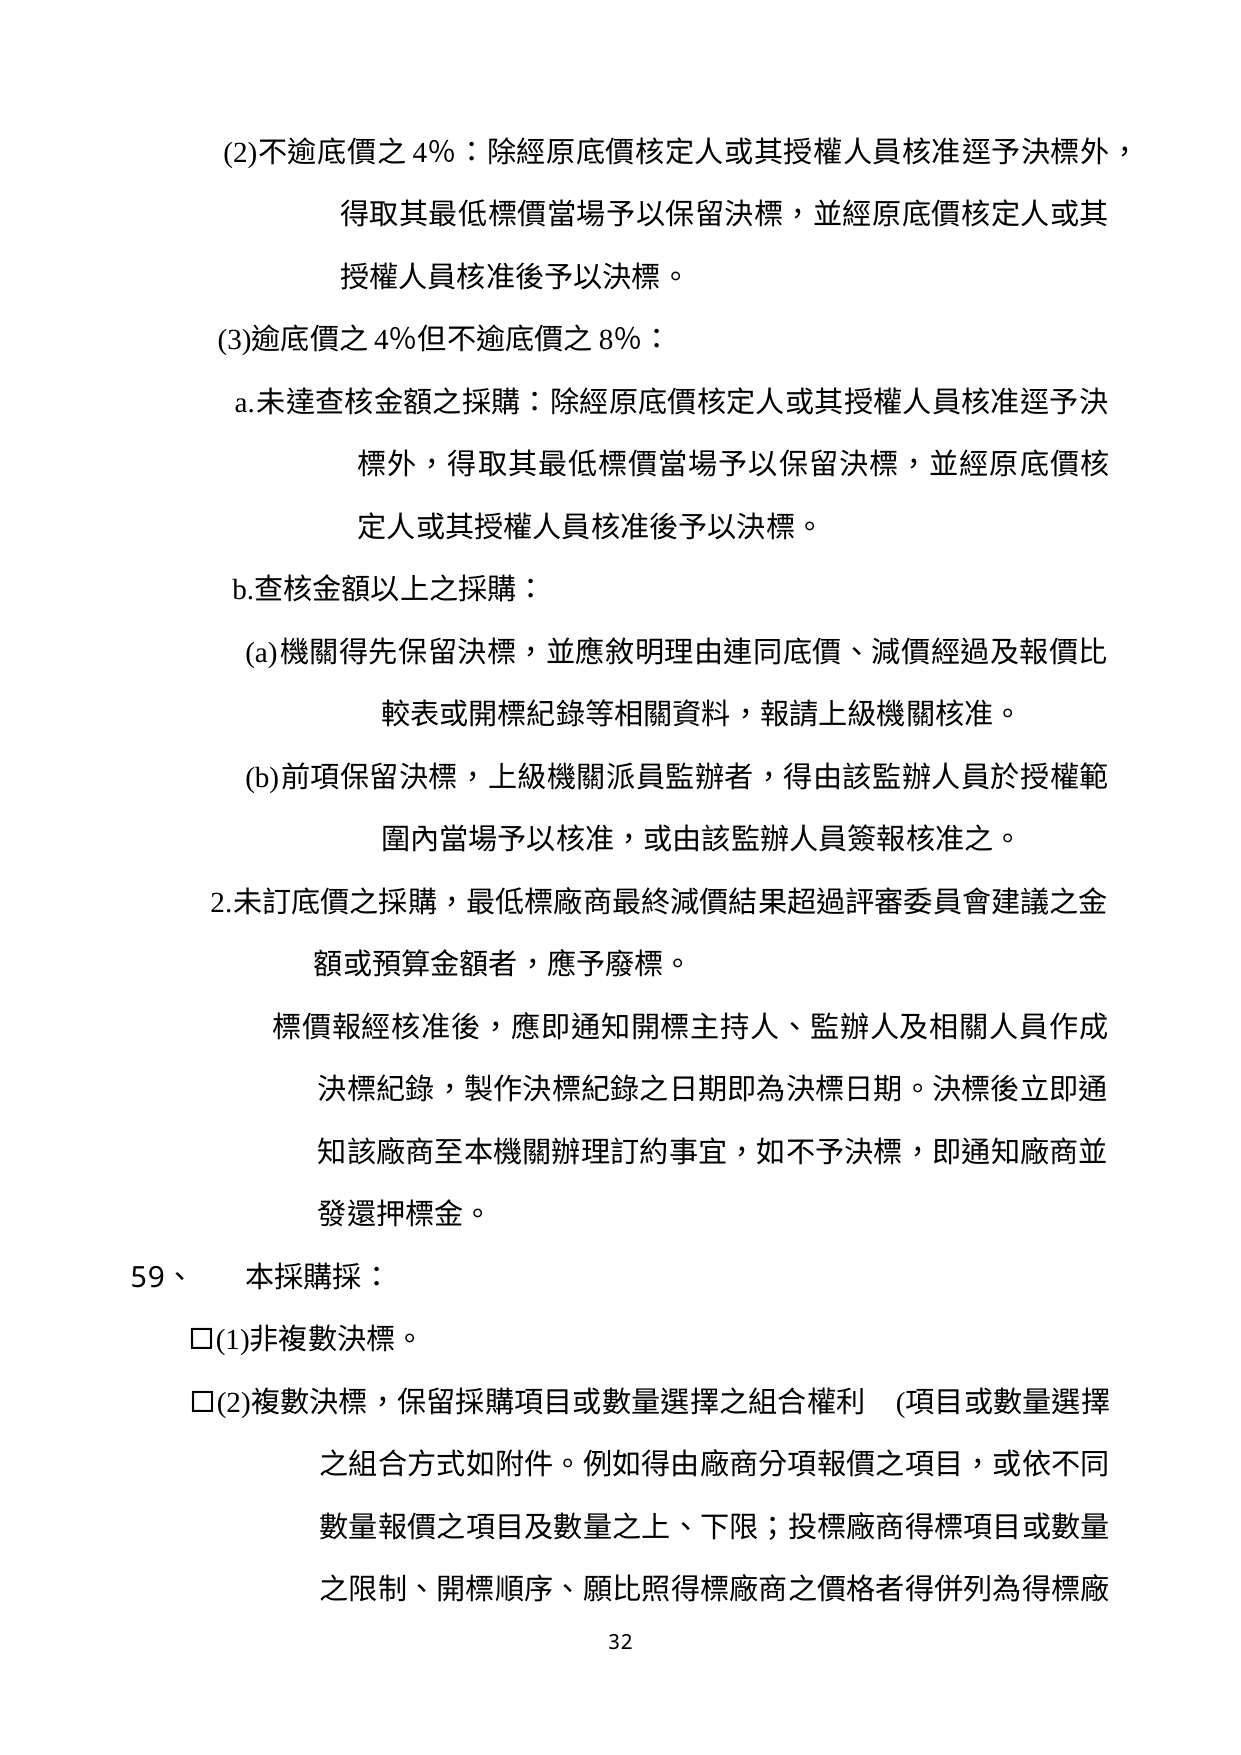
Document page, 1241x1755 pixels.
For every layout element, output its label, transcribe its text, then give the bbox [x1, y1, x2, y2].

text (b)前項保留決標，上級機關派員監辦者，得由該監辦人員於授權範圍內當場予以核准，或由該監辦人員簽報核准之。 [130, 733, 1110, 858]
text (a)機關得先保留決標，並應敘明理由連同底價、減價經過及報價比較表或開標紀錄等相關資料，報請上級機關核准。 [130, 608, 1110, 733]
text 標價報經核准後，應即通知開標主持人、監辦人及相關人員作成決標紀錄，製作決標紀錄之日期即為決標日期。決標後立即通知該廠商至本機關辦理訂約事宜，如不予決標，即通知廠商並發還押標金。 [247, 983, 1110, 1233]
text (3)逾底價之4％但不逾底價之8％： [130, 295, 1110, 358]
list 本採購採： [130, 1233, 1110, 1295]
text (2)複數決標，保留採購項目或數量選擇之組合權利 (項目或數量選擇之組合方式如附件。例如得由廠商分項報價之項目，或依不同數量報價之項目及數量之上、下限；投標廠商得標項目或數量之限制、開標順序、願比照得標廠商之價格者得併列為得標廠 [130, 1358, 1110, 1608]
text (2)不逾底價之4％：除經原底價核定人或其授權人員核准逕予決標外，得取其最低標價當場予以保留決標，並經原底價核定人或其授權人員核准後予以決標。 [130, 108, 1110, 295]
text (1)非複數決標。 [130, 1295, 1110, 1358]
text a.未達查核金額之採購：除經原底價核定人或其授權人員核准逕予決標外，得取其最低標價當場予以保留決標，並經原底價核定人或其授權人員核准後予以決標。 [130, 358, 1110, 545]
text b.查核金額以上之採購： [130, 545, 1110, 608]
text 2.未訂底價之採購，最低標廠商最終減價結果超過評審委員會建議之金額或預算金額者，應予廢標。 [130, 858, 1110, 983]
